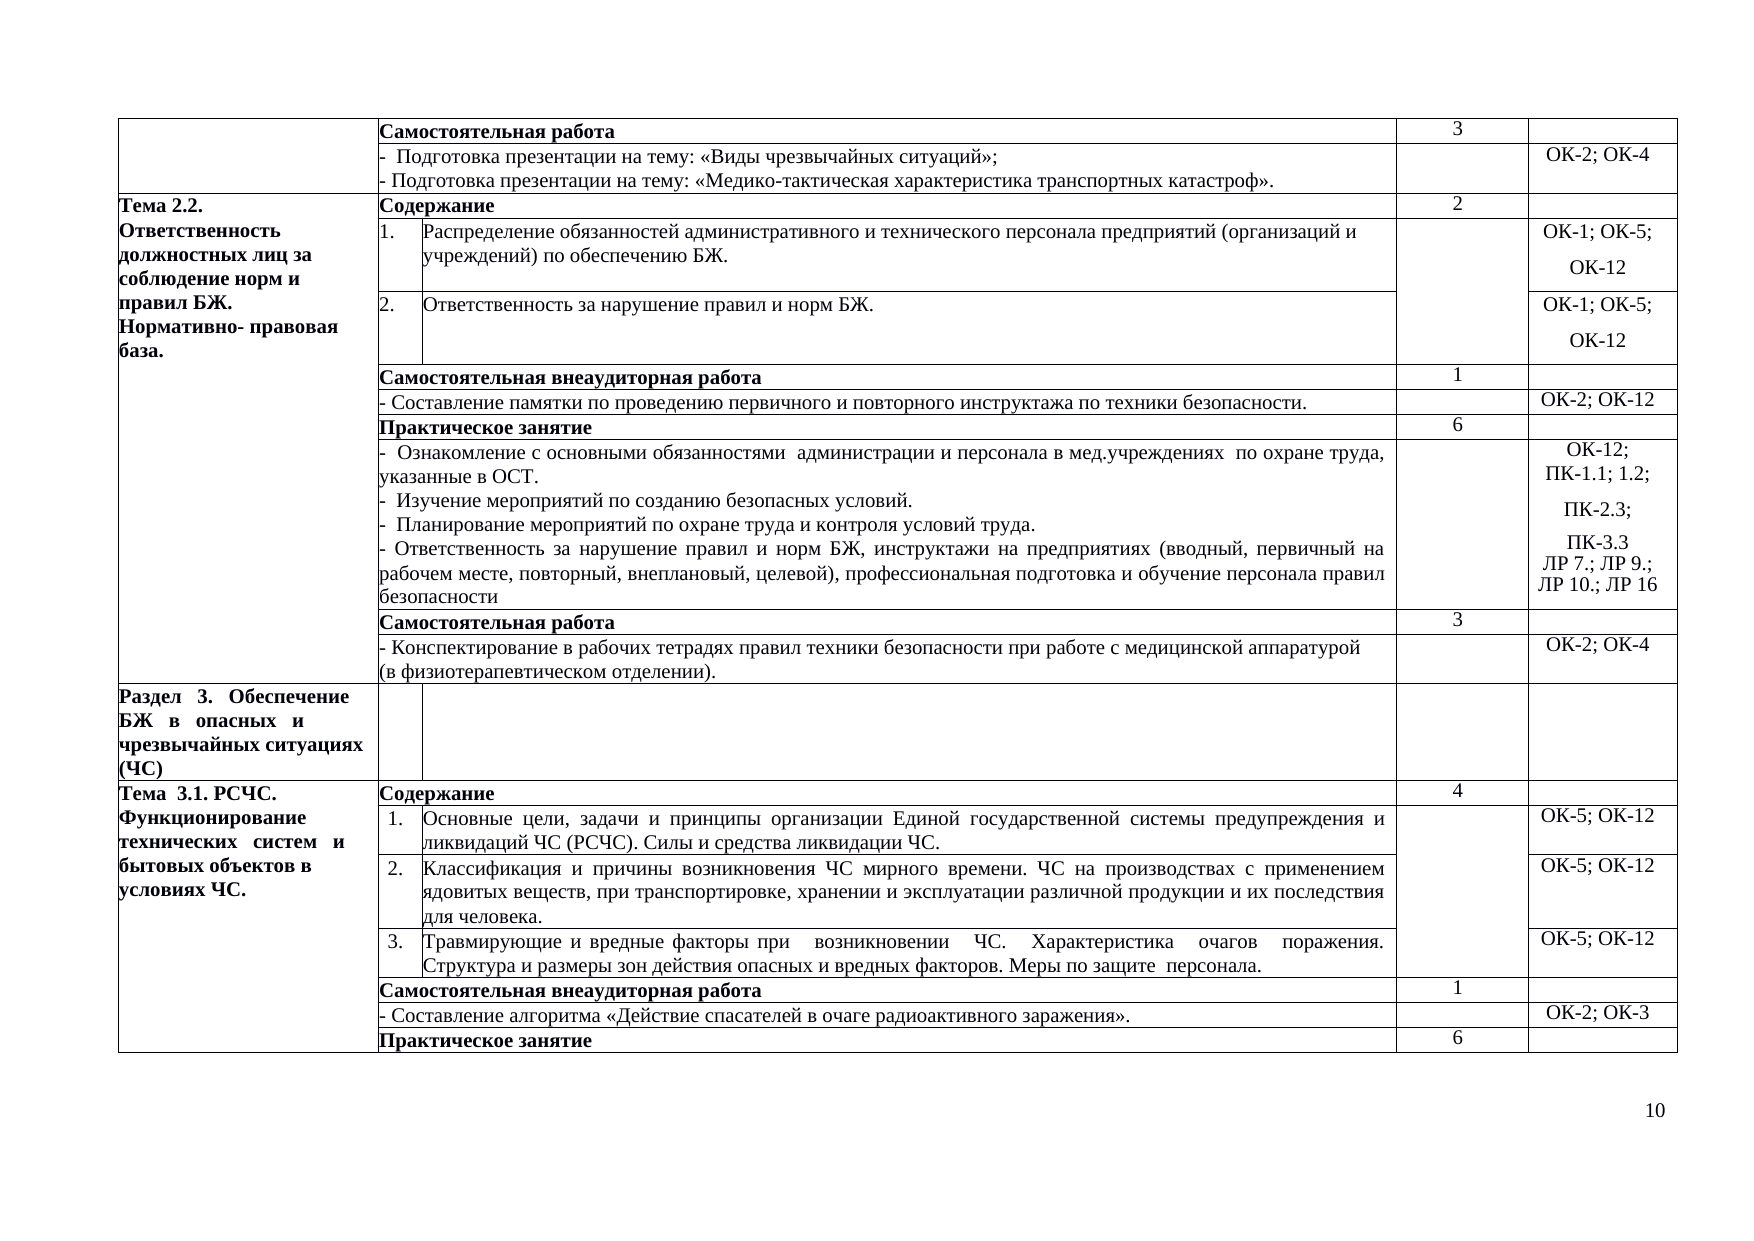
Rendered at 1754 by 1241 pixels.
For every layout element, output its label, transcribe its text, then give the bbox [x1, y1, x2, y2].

table_cell [1529, 415, 1677, 439]
table_cell Тема 3.1. РСЧС. Функционирование технических систем и бытовых объектов в условиях ЧС. [119, 781, 378, 1052]
table_cell Самостоятельная внеаудиторная работа [379, 978, 1396, 1002]
table_cell 3 [1397, 119, 1528, 143]
table_cell 2. [379, 855, 422, 928]
table_cell Травмирующие и вредные факторы при возникновении ЧС. Характеристика очагов поражения. Структура и размеры зон действия опасных и вредных факторов. Меры по защите персонала. [423, 929, 1396, 977]
table_cell Ответственность за нарушение правил и норм БЖ. [423, 292, 1396, 364]
table_cell Классификация и причины возникновения ЧС мирного времени. ЧС на производствах с применением ядовитых веществ, при транспортировке, хранении и эксплуатации различной продукции и их последствия для человека. [423, 855, 1396, 928]
table_cell [1529, 978, 1677, 1002]
table_cell [1397, 390, 1528, 414]
table_cell Самостоятельная внеаудиторная работа [379, 365, 1396, 389]
table_cell - Составление алгоритма «Действие спасателей в очаге радиоактивного заражения». [379, 1003, 1396, 1027]
table_cell ОК-5; ОК-12 [1529, 806, 1677, 854]
table_cell [1397, 684, 1528, 780]
table_cell ОК-12; ПК-1.1; 1.2; ПК-2.3; ПК-3.3 ЛР 7.; ЛР 9.; ЛР 10.; ЛР 16 [1529, 440, 1677, 608]
table_cell 1. [379, 806, 422, 854]
table_cell - Подготовка презентации на тему: «Виды чрезвычайных ситуаций»; - Подготовка презентации на тему: «Медико-тактическая характеристика транспортных катастроф». [379, 144, 1396, 192]
table_cell 2 [1397, 194, 1528, 217]
table_cell Основные цели, задачи и принципы организации Единой государственной системы предупреждения и ликвидаций ЧС (РСЧС). Силы и средства ликвидации ЧС. [423, 806, 1396, 854]
table_cell [1397, 440, 1528, 608]
table_cell Распределение обязанностей административного и технического персонала предприятий (организаций и учреждений) по обеспечению БЖ. [423, 219, 1396, 291]
table_cell [423, 684, 1396, 780]
table_cell [1529, 194, 1677, 217]
table_cell ОК-2; ОК-4 [1529, 635, 1677, 683]
table_cell [1397, 635, 1528, 683]
table_cell ОК-2; ОК-12 [1529, 390, 1677, 414]
table_cell - Конспектирование в рабочих тетрадях правил техники безопасности при работе с медицинской аппаратурой (в физиотерапевтическом отделении). [379, 635, 1396, 683]
table_cell [1529, 610, 1677, 634]
table_cell - Ознакомление с основными обязанностями администрации и персонала в мед.учреждениях по охране труда, указанные в ОСТ. - Изучение мероприятий по созданию безопасных условий. - Планирование мероприятий по охране труда и контроля условий труда. - Ответственность за нарушение правил и норм БЖ, инструктажи на предприятиях (вводный, первичный на рабочем месте, повторный, внеплановый, целевой), профессиональная подготовка и обучение персонала правил безопасности [379, 440, 1396, 608]
table_cell 4 [1397, 781, 1528, 805]
table_cell [379, 684, 422, 780]
table_cell ОК-5; ОК-12 [1529, 929, 1677, 977]
table_cell Тема 2.2. Ответственность должностных лиц за соблюдение норм и правил БЖ. Нормативно- правовая база. [119, 194, 378, 683]
table_cell ОК-2; ОК-3 [1529, 1003, 1677, 1027]
table_cell 1 [1397, 978, 1528, 1002]
table_cell 6 [1397, 1028, 1528, 1052]
table_cell ОК-2; ОК-4 [1529, 144, 1677, 192]
table_cell [1529, 365, 1677, 389]
table_cell ОК-1; ОК-5; ОК-12 [1529, 219, 1677, 291]
table_cell [1397, 806, 1528, 977]
table_cell [1397, 219, 1528, 364]
table_cell 1. [379, 219, 422, 291]
table_cell 3 [1397, 610, 1528, 634]
table_cell Самостоятельная работа [379, 119, 1396, 143]
table_cell [1529, 684, 1677, 780]
table_cell Содержание [379, 781, 1396, 805]
table_cell Самостоятельная работа [379, 610, 1396, 634]
table_cell [1397, 1003, 1528, 1027]
table_cell Практическое занятие [379, 1028, 1396, 1052]
table_cell 2. [379, 292, 422, 364]
table_cell - Составление памятки по проведению первичного и повторного инструктажа по техники безопасности. [379, 390, 1396, 414]
table_cell [1529, 119, 1677, 143]
table_cell [1529, 1028, 1677, 1052]
table_cell ОК-1; ОК-5; ОК-12 [1529, 292, 1677, 364]
table_cell ОК-5; ОК-12 [1529, 855, 1677, 928]
table_cell 1 [1397, 365, 1528, 389]
table_cell Практическое занятие [379, 415, 1396, 439]
table_cell [1529, 781, 1677, 805]
table_cell Раздел 3. Обеспечение БЖ в опасных и чрезвычайных ситуациях (ЧС) [119, 684, 378, 780]
table_cell Содержание [379, 194, 1396, 217]
table_cell 3. [379, 929, 422, 977]
table_cell 6 [1397, 415, 1528, 439]
table_cell [1397, 144, 1528, 192]
